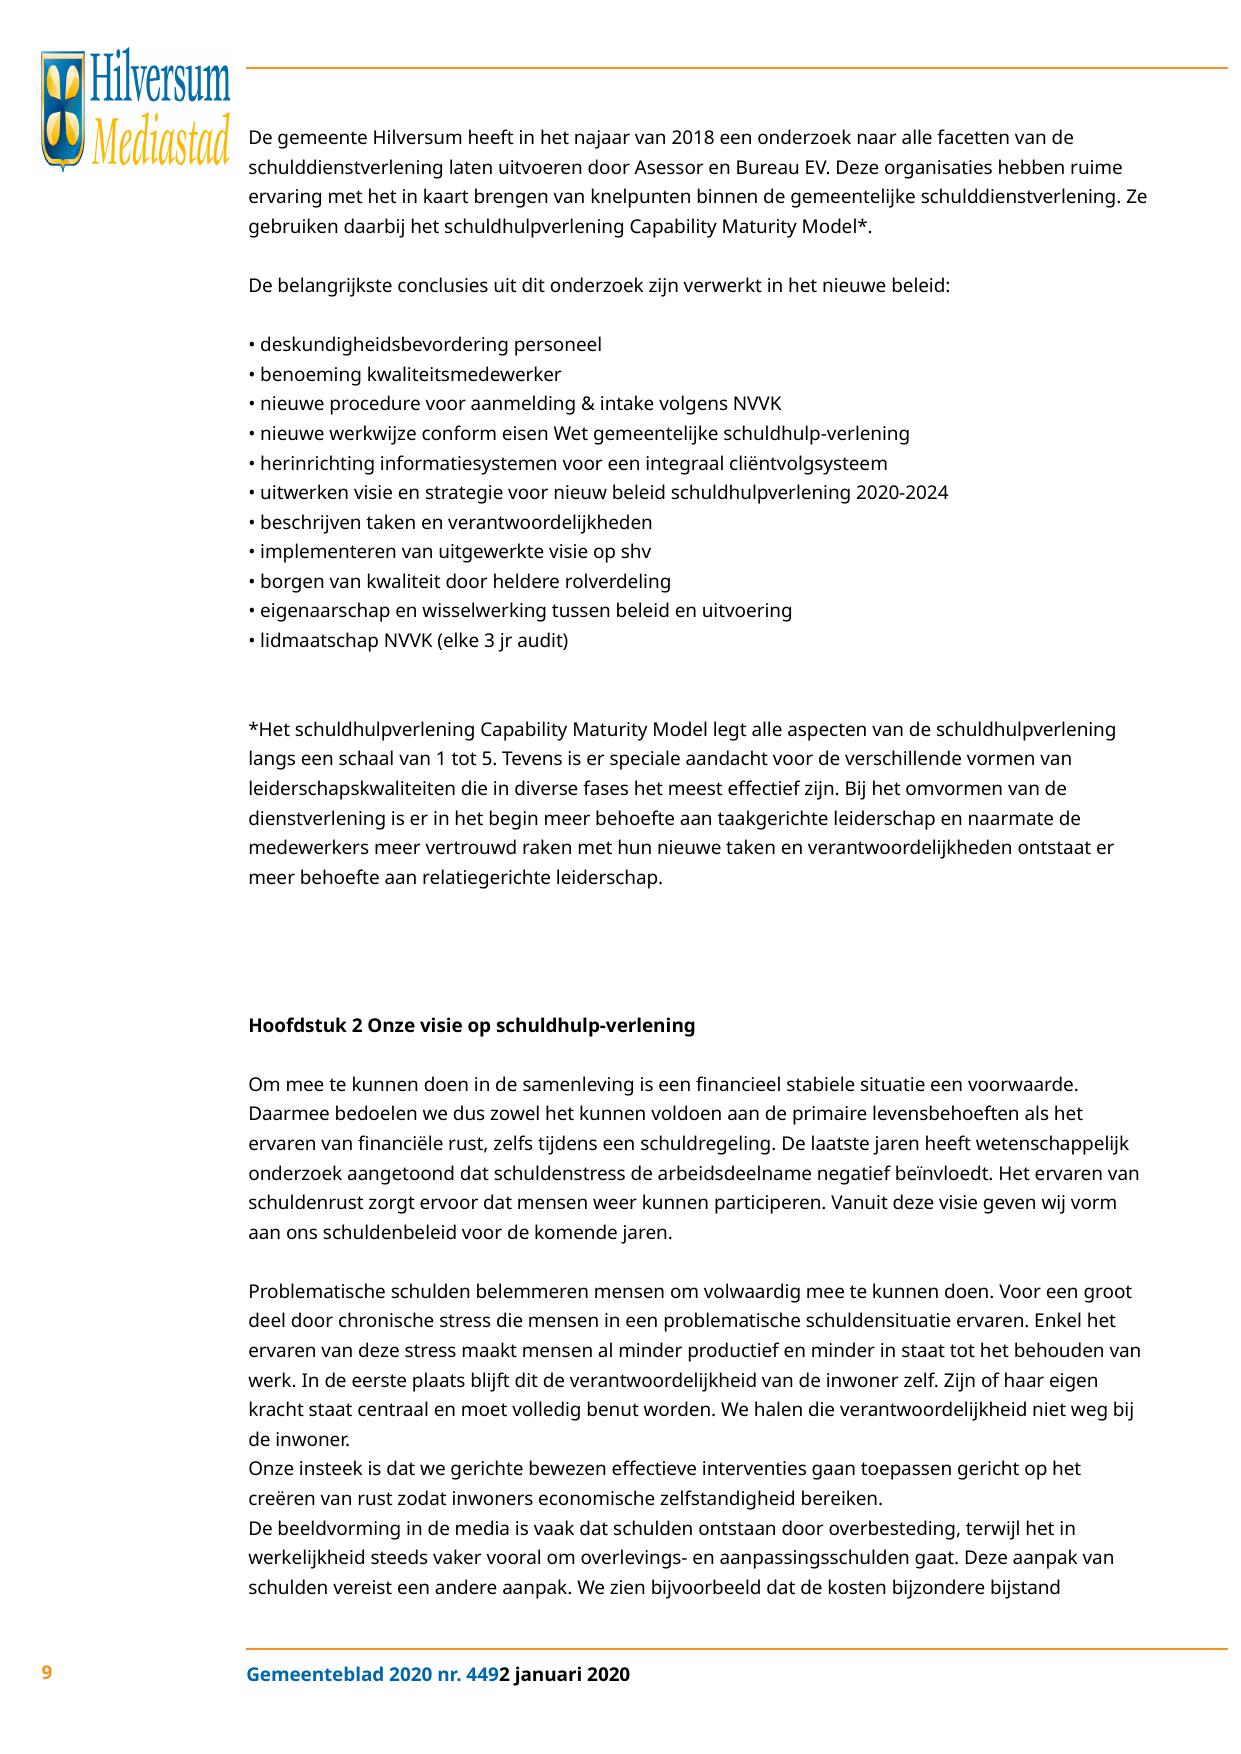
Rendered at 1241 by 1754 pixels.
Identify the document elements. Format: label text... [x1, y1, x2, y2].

text De belangrijkste conclusies uit dit onderzoek zijn verwerkt in het nieuwe beleid: [248, 272, 1152, 298]
text Om mee te kunnen doen in de samenleving is een financieel stabiele situatie een voorwaarde. Daarmee bedoelen we dus zowel het kunnen voldoen aan de primaire levensbehoeften als het ervaren van financiële rust, zelfs tijdens een schuldregeling. De laatste jaren heeft wetenschappelijk onderzoek aangetoond dat schuldenstress de arbeidsdeelname negatief beïnvloedt. Het ervaren van schuldenrust zorgt ervoor dat mensen weer kunnen participeren. Vanuit deze visie geven wij vorm aan ons schuldenbeleid voor de komende jaren. [248, 1071, 1152, 1245]
text Hoofdstuk 2 Onze visie op schuldhulp-verlening [248, 1012, 1152, 1038]
text • uitwerken visie en strategie voor nieuw beleid schuldhulpverlening 2020-2024 [248, 479, 1152, 505]
text Onze insteek is dat we gerichte bewezen effectieve interventies gaan toepassen gericht op het creëren van rust zodat inwoners economische zelfstandigheid bereiken. [248, 1456, 1152, 1511]
text • lidmaatschap NVVK (elke 3 jr audit) [248, 627, 1152, 653]
text De gemeente Hilversum heeft in het najaar van 2018 een onderzoek naar alle facetten van de schulddienstverlening laten uitvoeren door Asessor en Bureau EV. Deze organisaties hebben ruime ervaring met het in kaart brengen van knelpunten binnen de gemeentelijke schulddienstverlening. Ze gebruiken daarbij het schuldhulpverlening Capability Maturity Model*. [248, 124, 1152, 239]
text • implementeren van uitgewerkte visie op shv [248, 538, 1152, 564]
text De beeldvorming in de media is vaak dat schulden ontstaan door overbesteding, terwijl het in werkelijkheid steeds vaker vooral om overlevings- en aanpassingsschulden gaat. Deze aanpak van schulden vereist een andere aanpak. We zien bijvoorbeeld dat de kosten bijzondere bijstand [248, 1515, 1152, 1600]
text Problematische schulden belemmeren mensen om volwaardig mee te kunnen doen. Voor een groot deel door chronische stress die mensen in een problematische schuldensituatie ervaren. Enkel het ervaren van deze stress maakt mensen al minder productief en minder in staat tot het behouden van werk. In de eerste plaats blijft dit de verantwoordelijkheid van de inwoner zelf. Zijn of haar eigen kracht staat centraal en moet volledig benut worden. We halen die verantwoordelijkheid niet weg bij de inwoner. [248, 1278, 1152, 1452]
text • deskundigheidsbevordering personeel [248, 331, 1152, 357]
text • borgen van kwaliteit door heldere rolverdeling [248, 568, 1152, 594]
text • eigenaarschap en wisselwerking tussen beleid en uitvoering [248, 598, 1152, 623]
text *Het schuldhulpverlening Capability Maturity Model legt alle aspecten van de schuldhulpverlening langs een schaal van 1 tot 5. Tevens is er speciale aandacht voor de verschillende vormen van leiderschapskwaliteiten die in diverse fases het meest effectief zijn. Bij het omvormen van de dienstverlening is er in het begin meer behoefte aan taakgerichte leiderschap en naarmate de medewerkers meer vertrouwd raken met hun nieuwe taken en verantwoordelijkheden ontstaat er meer behoefte aan relatiegerichte leiderschap. [248, 716, 1152, 890]
text • nieuwe werkwijze conform eisen Wet gemeentelijke schuldhulp-verlening [248, 420, 1152, 446]
text • herinrichting informatiesystemen voor een integraal cliëntvolgsysteem [248, 450, 1152, 476]
text • beschrijven taken en verantwoordelijkheden [248, 509, 1152, 535]
text • benoeming kwaliteitsmedewerker [248, 361, 1152, 387]
picture [41, 47, 231, 172]
text • nieuwe procedure voor aanmelding & intake volgens NVVK [248, 391, 1152, 416]
